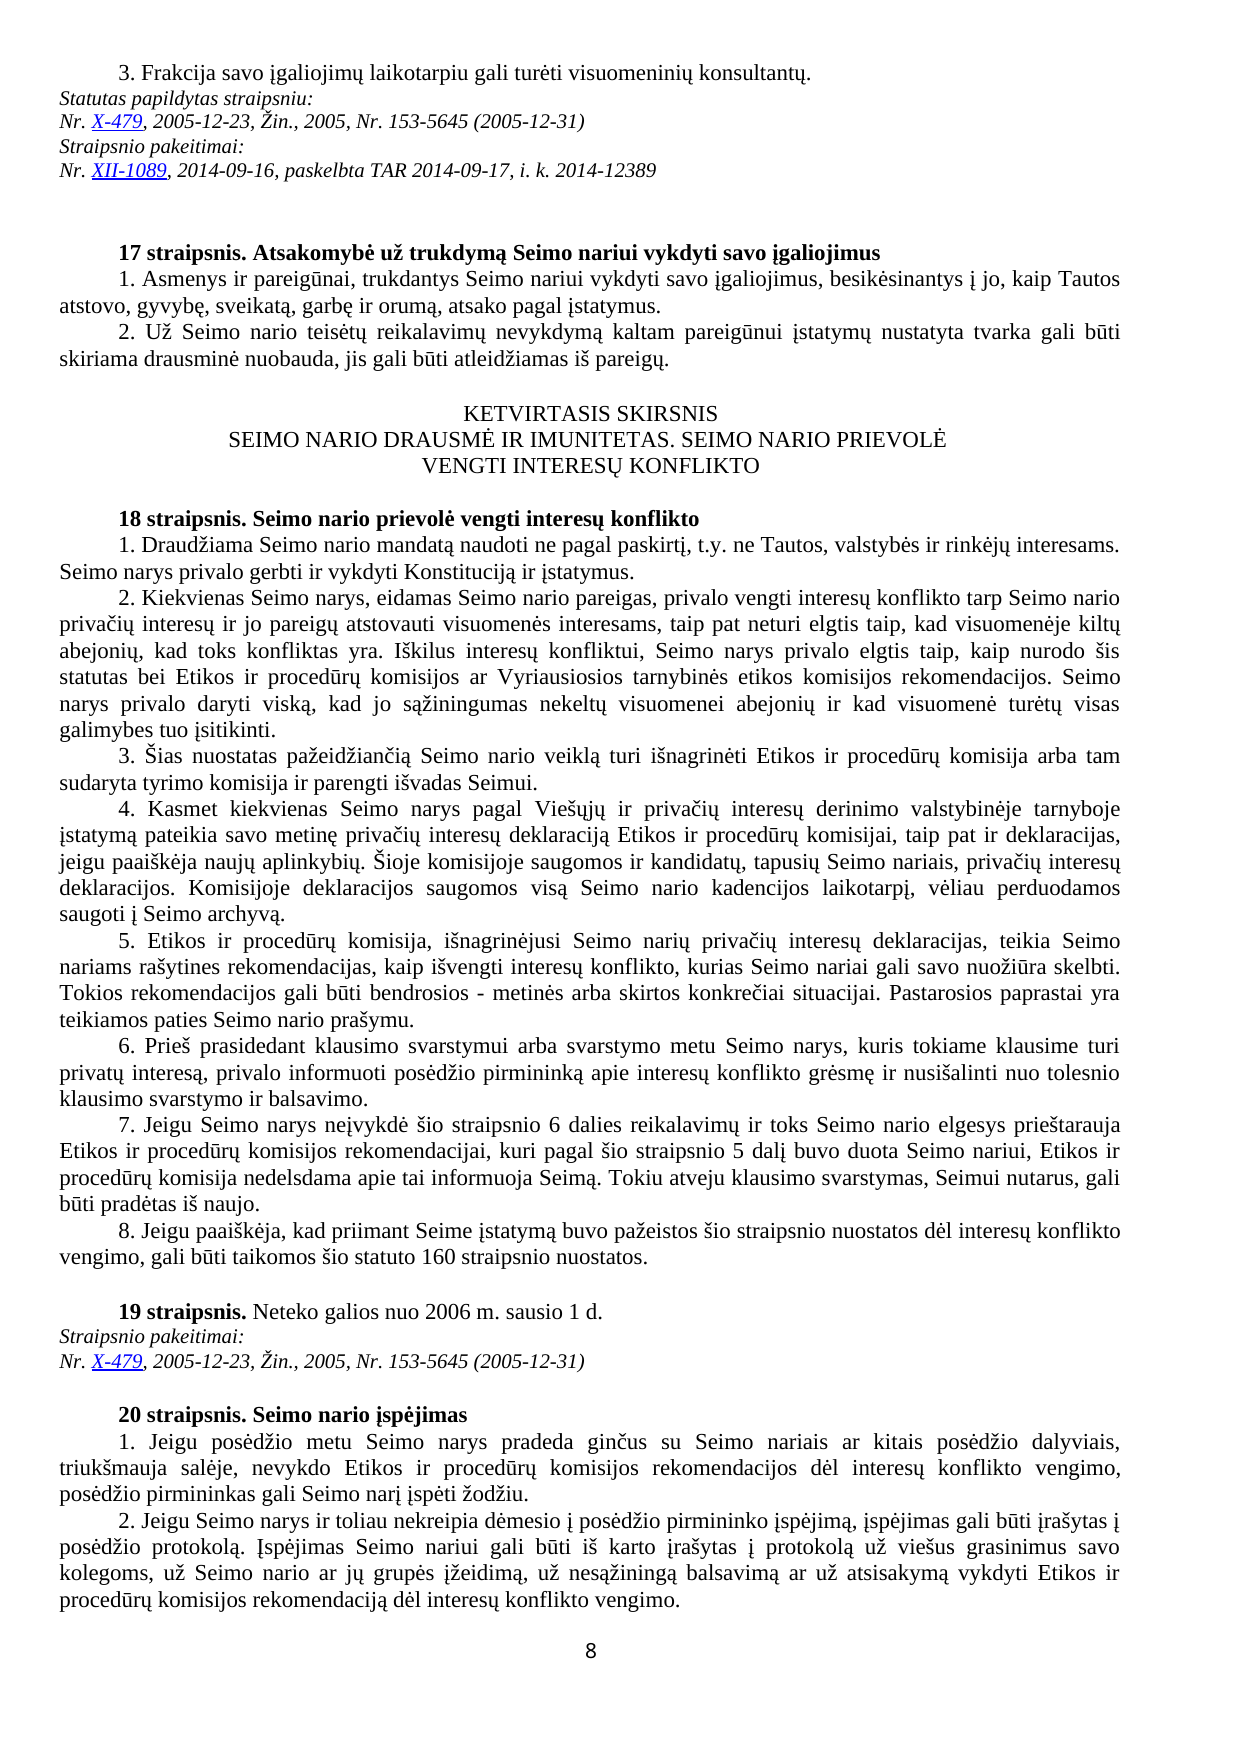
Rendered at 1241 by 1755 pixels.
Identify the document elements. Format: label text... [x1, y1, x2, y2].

text 20 straipsnis. Seimo nario įspėjimas [59, 1401, 1122, 1428]
text 5. Etikos ir procedūrų komisija, išnagrinėjusi Seimo narių privačių interesų deklaracijas, teikia Seimo nariams rašytines rekomendacijas, kaip išvengti interesų konflikto, kurias Seimo nariai gali savo nuožiūra skelbti. Tokios rekomendacijos gali būti bendrosios - metinės arba skirtos konkrečiai situacijai. Pastarosios paprastai yra teikiamos paties Seimo nario prašymu. [59, 927, 1122, 1032]
text 17 straipsnis. Atsakomybė už trukdymą Seimo nariui vykdyti savo įgaliojimus [59, 239, 1122, 266]
text VENGTI INTERESŲ KONFLIKTO [59, 452, 1122, 479]
text 2. Kiekvienas Seimo narys, eidamas Seimo nario pareigas, privalo vengti interesų konflikto tarp Seimo nario privačių interesų ir jo pareigų atstovauti visuomenės interesams, taip pat neturi elgtis taip, kad visuomenėje kiltų abejonių, kad toks konfliktas yra. Iškilus interesų konfliktui, Seimo narys privalo elgtis taip, kaip nurodo šis statutas bei Etikos ir procedūrų komisijos ar Vyriausiosios tarnybinės etikos komisijos rekomendacijos. Seimo narys privalo daryti viską, kad jo sąžiningumas nekeltų visuomenei abejonių ir kad visuomenė turėtų visas galimybes tuo įsitikinti. [59, 584, 1122, 742]
text SEIMO NARIO DRAUSMĖ IR IMUNITETAS. SEIMO NARIO PRIEVOLĖ [59, 426, 1122, 452]
text Nr. XII-1089, 2014-09-16, paskelbta TAR 2014-09-17, i. k. 2014-12389 [59, 158, 1122, 182]
text Nr. X-479, 2005-12-23, Žin., 2005, Nr. 153-5645 (2005-12-31) [59, 1348, 1122, 1373]
text Straipsnio pakeitimai: [59, 1324, 1122, 1348]
text 2. Jeigu Seimo narys ir toliau nekreipia dėmesio į posėdžio pirmininko įspėjimą, įspėjimas gali būti įrašytas į posėdžio protokolą. Įspėjimas Seimo nariui gali būti iš karto įrašytas į protokolą už viešus grasinimus savo kolegoms, už Seimo nario ar jų grupės įžeidimą, už nesąžiningą balsavimą ar už atsisakymą vykdyti Etikos ir procedūrų komisijos rekomendaciją dėl interesų konflikto vengimo. [59, 1507, 1122, 1612]
text Statutas papildytas straipsniu: [59, 85, 1122, 109]
text 3. Šias nuostatas pažeidžiančią Seimo nario veiklą turi išnagrinėti Etikos ir procedūrų komisija arba tam sudaryta tyrimo komisija ir parengti išvadas Seimui. [59, 742, 1122, 795]
text KETVIRTASIS SKIRSNIS [59, 400, 1122, 426]
text 7. Jeigu Seimo narys neįvykdė šio straipsnio 6 dalies reikalavimų ir toks Seimo nario elgesys prieštarauja Etikos ir procedūrų komisijos rekomendacijai, kuri pagal šio straipsnio 5 dalį buvo duota Seimo nariui, Etikos ir procedūrų komisija nedelsdama apie tai informuoja Seimą. Tokiu atveju klausimo svarstymas, Seimui nutarus, gali būti pradėtas iš naujo. [59, 1111, 1122, 1217]
text 4. Kasmet kiekvienas Seimo narys pagal Viešųjų ir privačių interesų derinimo valstybinėje tarnyboje įstatymą pateikia savo metinę privačių interesų deklaraciją Etikos ir procedūrų komisijai, taip pat ir deklaracijas, jeigu paaiškėja naujų aplinkybių. Šioje komisijoje saugomos ir kandidatų, tapusių Seimo nariais, privačių interesų deklaracijos. Komisijoje deklaracijos saugomos visą Seimo nario kadencijos laikotarpį, vėliau perduodamos saugoti į Seimo archyvą. [59, 795, 1122, 927]
text Nr. X-479, 2005-12-23, Žin., 2005, Nr. 153-5645 (2005-12-31) [59, 109, 1122, 133]
text 19 straipsnis. Neteko galios nuo 2006 m. sausio 1 d. [59, 1298, 1122, 1324]
text 6. Prieš prasidedant klausimo svarstymui arba svarstymo metu Seimo narys, kuris tokiame klausime turi privatų interesą, privalo informuoti posėdžio pirmininką apie interesų konflikto grėsmę ir nusišalinti nuo tolesnio klausimo svarstymo ir balsavimo. [59, 1032, 1122, 1111]
text Straipsnio pakeitimai: [59, 133, 1122, 158]
text 8. Jeigu paaiškėja, kad priimant Seime įstatymą buvo pažeistos šio straipsnio nuostatos dėl interesų konflikto vengimo, gali būti taikomos šio statuto 160 straipsnio nuostatos. [59, 1217, 1122, 1269]
text 1. Jeigu posėdžio metu Seimo narys pradeda ginčus su Seimo nariais ar kitais posėdžio dalyviais, triukšmauja salėje, nevykdo Etikos ir procedūrų komisijos rekomendacijos dėl interesų konflikto vengimo, posėdžio pirmininkas gali Seimo narį įspėti žodžiu. [59, 1428, 1122, 1507]
text 18 straipsnis. Seimo nario prievolė vengti interesų konflikto [59, 505, 1122, 531]
text 3. Frakcija savo įgaliojimų laikotarpiu gali turėti visuomeninių konsultantų. [118, 59, 1122, 85]
text 1. Asmenys ir pareigūnai, trukdantys Seimo nariui vykdyti savo įgaliojimus, besikėsinantys į jo, kaip Tautos atstovo, gyvybę, sveikatą, garbę ir orumą, atsako pagal įstatymus. [59, 266, 1122, 318]
text 2. Už Seimo nario teisėtų reikalavimų nevykdymą kaltam pareigūnui įstatymų nustatyta tvarka gali būti skiriama drausminė nuobauda, jis gali būti atleidžiamas iš pareigų. [59, 318, 1122, 371]
text 1. Draudžiama Seimo nario mandatą naudoti ne pagal paskirtį, t.y. ne Tautos, valstybės ir rinkėjų interesams. Seimo narys privalo gerbti ir vykdyti Konstituciją ir įstatymus. [59, 531, 1122, 584]
